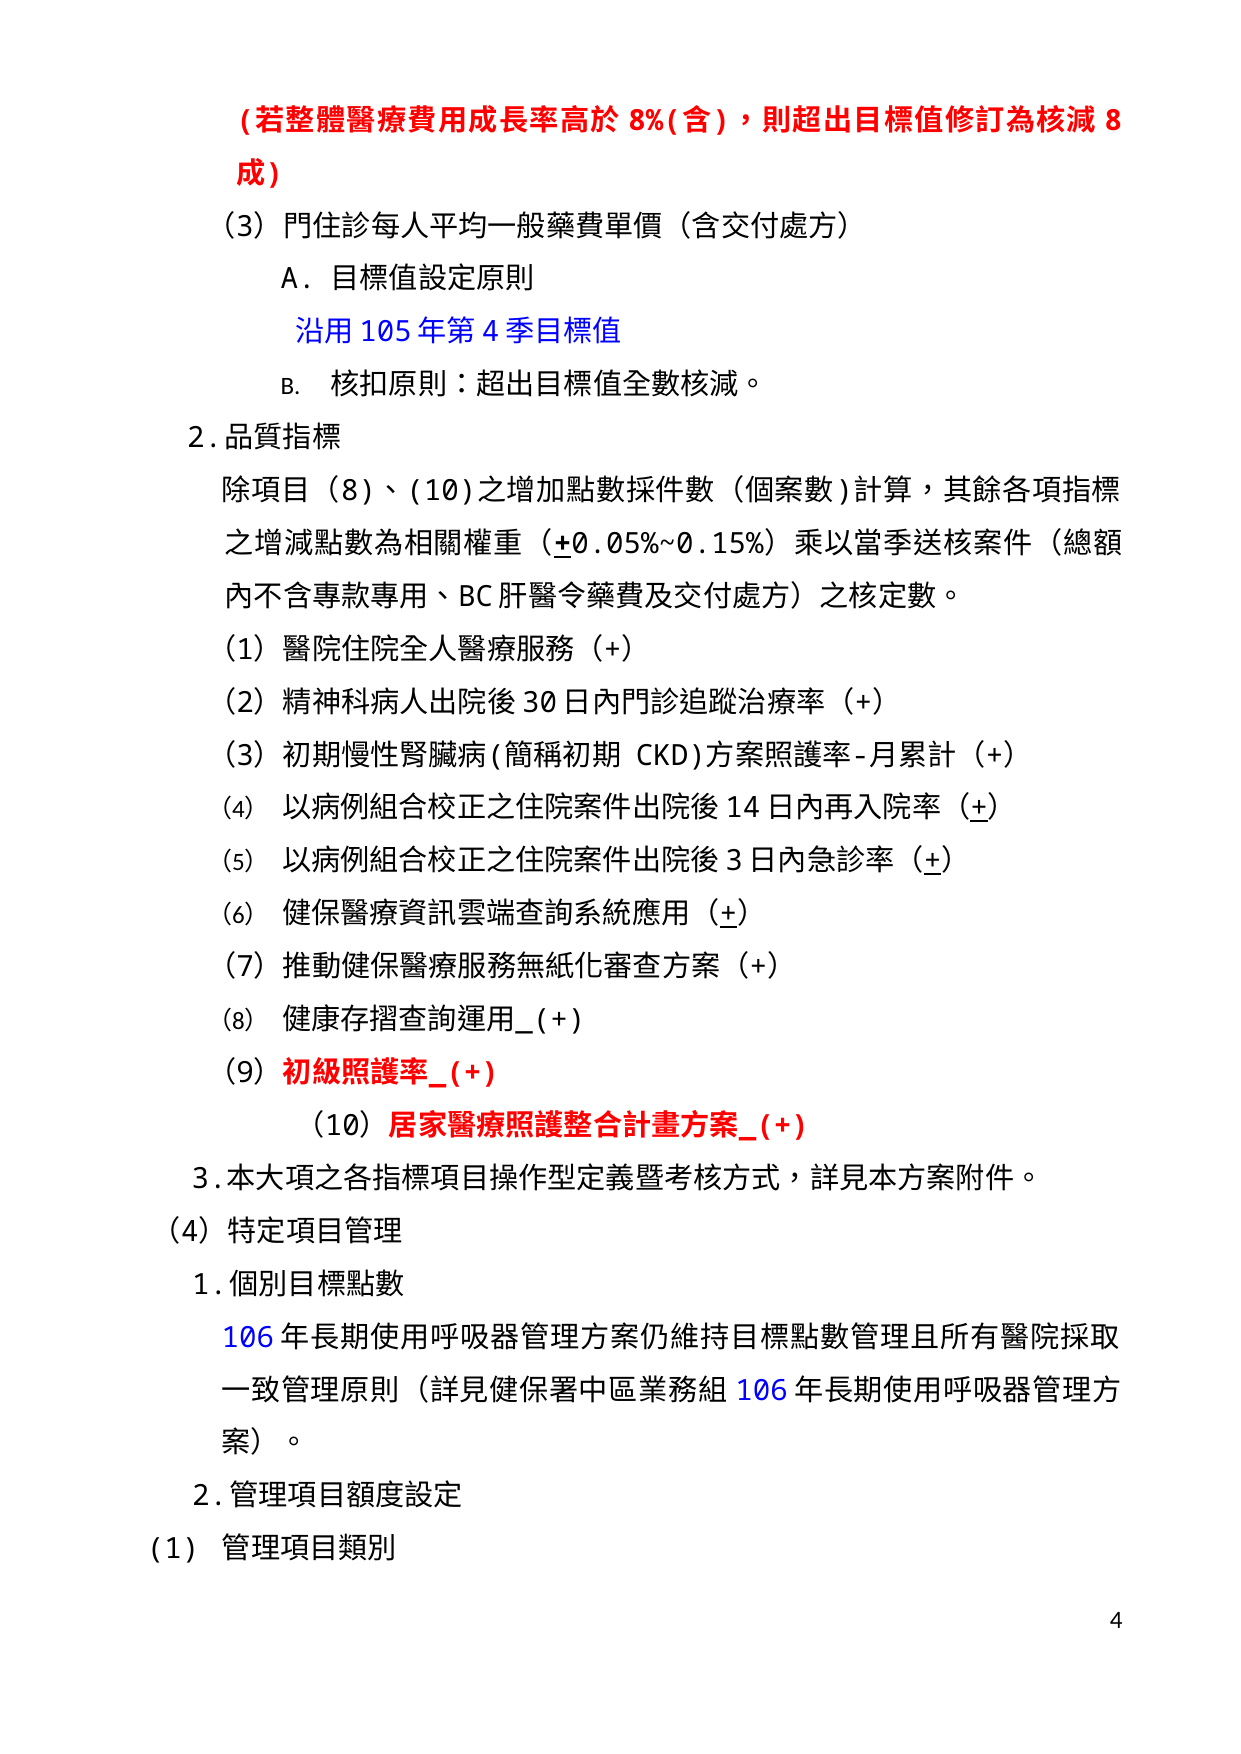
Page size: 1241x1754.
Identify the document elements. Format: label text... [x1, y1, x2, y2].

list 醫院住院全人醫療服務（+） [207, 625, 1122, 668]
list 精神科病人出院後30日內門診追蹤治療率（+） [207, 678, 1122, 721]
list 以病例組合校正之住院案件出院後3日內急診率（+） [207, 837, 1122, 879]
list 個別目標點數 [192, 1260, 1122, 1303]
list 管理項目額度設定 [192, 1472, 1122, 1514]
text (若整體醫療費用成長率高於8%(含)，則超出目標值修訂為核減8成) [236, 96, 1122, 192]
list 管理項目類別 [147, 1525, 1122, 1567]
list 初級照護率_(+) [207, 1049, 1122, 1091]
list 初期慢性腎臟病(簡稱初期 CKD)方案照護率-月累計（+） [207, 731, 1122, 773]
text 沿用105年第4季目標值 [295, 308, 1122, 350]
list 健康存摺查詢運用_(+) [207, 996, 1122, 1038]
list 以病例組合校正之住院案件出院後14日內再入院率（+） [207, 784, 1122, 826]
list 核扣原則：超出目標值全數核減。 [280, 361, 1122, 403]
list 健保醫療資訊雲端查詢系統應用（+） [207, 890, 1122, 932]
list 門住診每人平均一般藥費單價（含交付處方） [207, 202, 1122, 244]
list 品質指標 [187, 414, 1122, 456]
list 推動健保醫療服務無紙化審查方案（+） [207, 943, 1122, 985]
text 106年長期使用呼吸器管理方案仍維持目標點數管理且所有醫院採取一致管理原則（詳見健保署中區業務組106年長期使用呼吸器管理方案）。 [221, 1313, 1122, 1461]
text 除項目（8)、(10)之增加點數採件數（個案數)計算，其餘各項指標之增減點數為相關權重（+0.05%~0.15%）乘以當季送核案件（總額內不含專款專用、BC肝醫令藥費及交付處方）之核定數。 [221, 467, 1122, 615]
list 居家醫療照護整合計畫方案_(+) [295, 1102, 1122, 1144]
text 3.本大項之各指標項目操作型定義暨考核方式，詳見本方案附件。 [191, 1154, 1122, 1197]
list 目標值設定原則 [280, 255, 1122, 297]
list 特定項目管理 [152, 1207, 1122, 1250]
